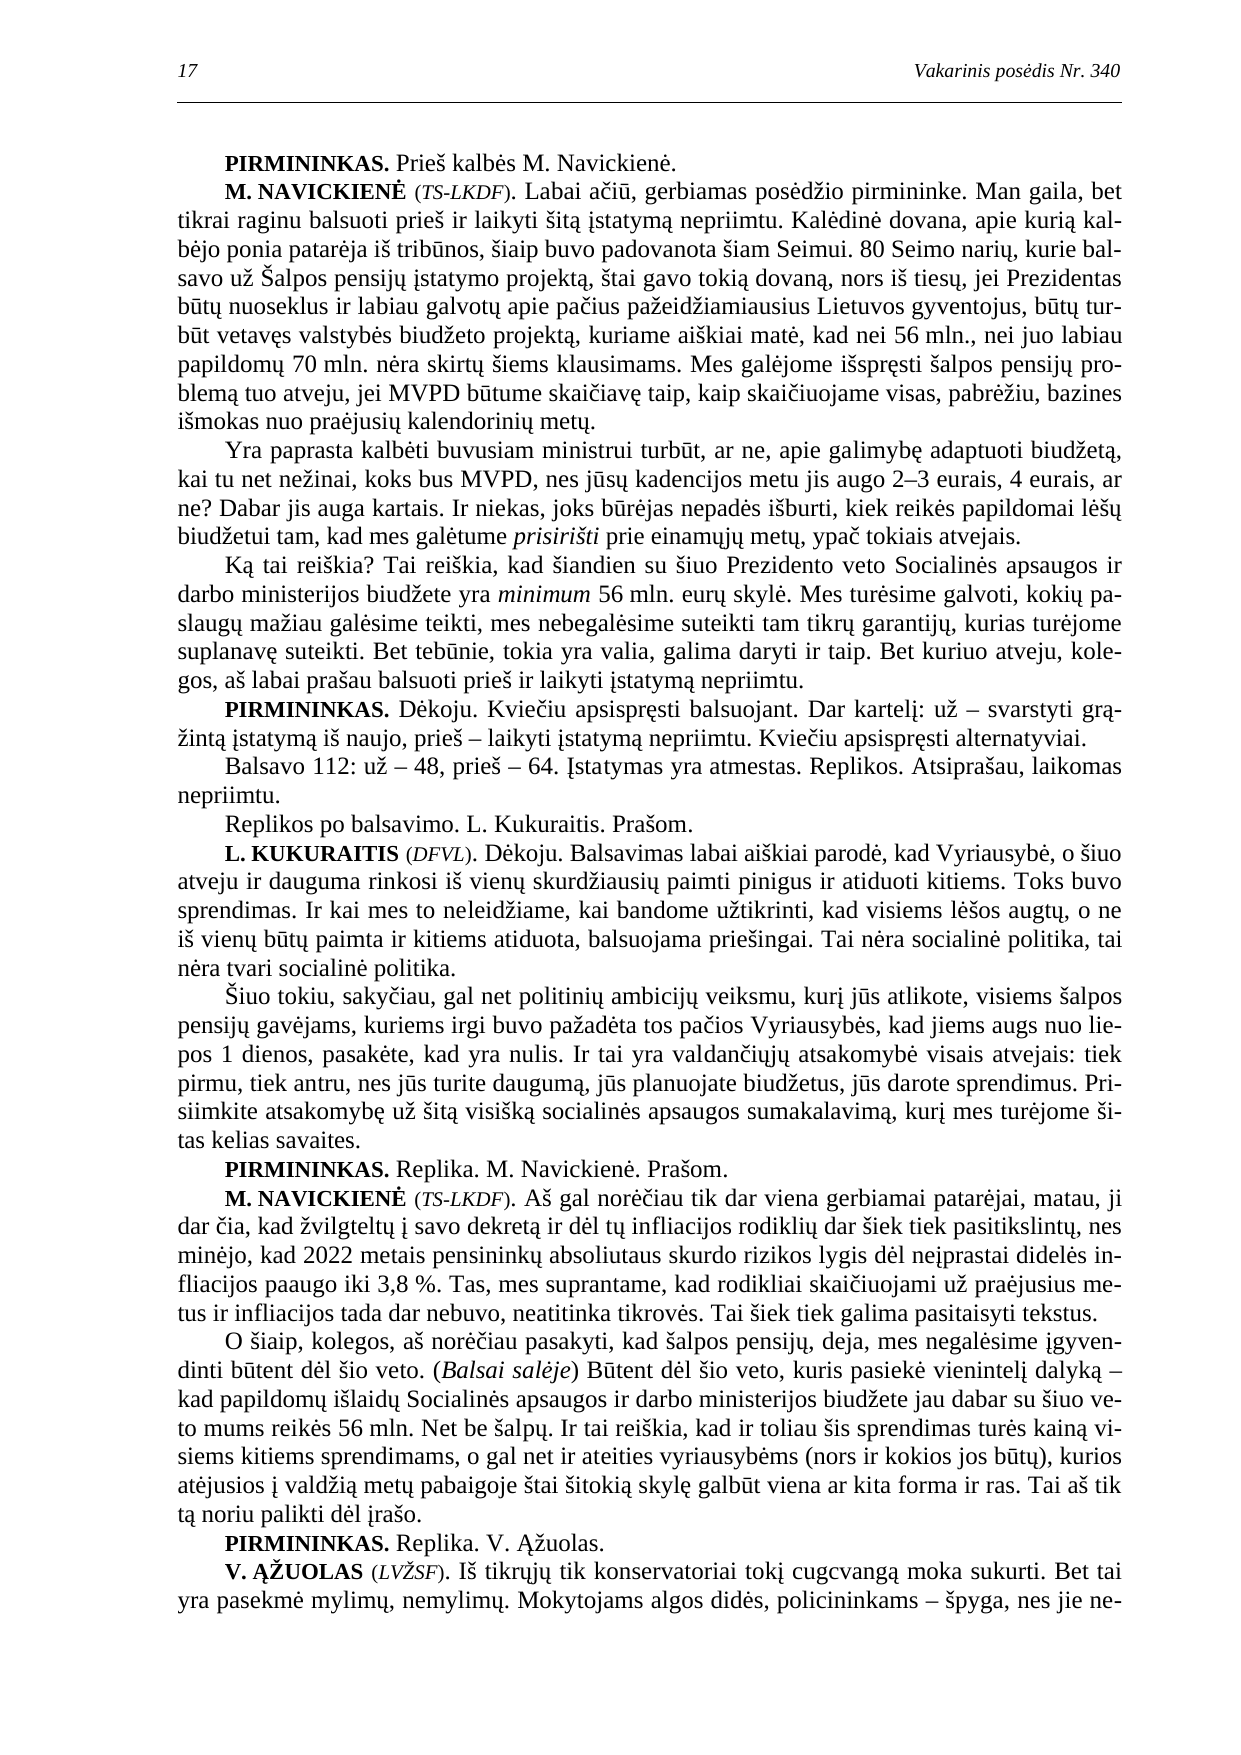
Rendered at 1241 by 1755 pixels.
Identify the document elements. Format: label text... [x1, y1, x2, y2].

text PIRMININKAS. Re­pli­ka. V. Ąžuo­las. [177, 1528, 1122, 1556]
text Re­pli­kos po bal­sa­vi­mo. L. Ku­ku­rai­tis. Pra­šom. [177, 809, 1122, 838]
text O šiaip, ko­le­gos, aš no­rė­čiau pa­sa­ky­ti, kad šal­pos pen­si­jų, de­ja, mes ne­ga­lė­si­me įgy­ven­din­ti bū­tent dėl šio ve­to. (Bal­sai sa­lė­je) Bū­tent dėl šio ve­to, ku­ris pa­sie­kė vie­nin­te­lį da­ly­ką – kad pa­pil­do­mų iš­lai­dų So­cia­li­nės ap­sau­gos ir dar­bo mi­nis­te­ri­jos biu­dže­te jau da­bar su šiuo ve­to mums rei­kės 56 mln. Net be šal­pų. Ir tai reiš­kia, kad ir to­liau šis spren­di­mas tu­rės kai­ną vi­siems ki­tiems spren­di­mams, o gal net ir at­ei­ties vy­riau­sy­bėms (nors ir ko­kios jos bū­tų), ku­rios at­ėju­sios į val­džią me­tų pa­bai­go­je štai ši­to­kią sky­lę gal­būt vie­na ar ki­ta for­ma ir ras. Tai aš tik tą no­riu pa­lik­ti dėl įra­šo. [177, 1326, 1122, 1528]
text M. NAVICKIENĖ (TS-LKDF). Aš gal no­rė­čiau tik dar vie­na ger­bia­mai pa­ta­rė­jai, ma­tau, ji dar čia, kad žvilg­tel­tų į sa­vo dek­re­tą ir dėl tų in­flia­ci­jos ro­dik­lių dar šiek tiek pa­si­tiks­lin­tų, nes mi­nė­jo, kad 2022 me­tais pen­si­nin­kų ab­so­liu­taus skur­do ri­zi­kos ly­gis dėl ne­įpras­tai di­de­lės in­flia­ci­jos pa­au­go iki 3,8 %. Tas, mes su­pran­ta­me, kad ro­dik­liai skai­čiuo­ja­mi už pra­ėju­sius me­tus ir in­flia­ci­jos ta­da dar ne­bu­vo, ne­ati­tin­ka tik­ro­vės. Tai šiek tiek ga­li­ma pa­si­tai­sy­ti teks­tus. [177, 1183, 1122, 1326]
text Šiuo to­kiu, sa­ky­čiau, gal net po­li­ti­nių am­bi­ci­jų veiks­mu, ku­rį jūs at­li­ko­te, vi­siems šal­pos pen­si­jų ga­vė­jams, ku­riems ir­gi bu­vo pa­ža­dė­ta tos pa­čios Vy­riau­sy­bės, kad jiems augs nuo lie­pos 1 die­nos, pa­sa­kė­te, kad yra nu­lis. Ir tai yra val­dan­čių­jų at­sa­ko­my­bė vi­sais at­ve­jais: tiek pir­mu, tiek an­tru, nes jūs tu­ri­te dau­gu­mą, jūs pla­nuo­ja­te biu­dže­tus, jūs da­ro­te spren­di­mus. Pri­si­im­ki­te at­sa­ko­my­bę už ši­tą vi­siš­ką so­cia­li­nės ap­sau­gos su­ma­ka­la­vi­mą, ku­rį mes tu­rė­jo­me ši­tas ke­lias sa­vai­tes. [177, 981, 1122, 1154]
text PIRMININKAS. Re­pli­ka. M. Na­vic­kie­nė. Pra­šom. [177, 1154, 1122, 1183]
text Ką tai reiš­kia? Tai reiš­kia, kad šian­dien su šiuo Pre­zi­den­to ve­to So­cia­li­nės ap­sau­gos ir dar­bo mi­nis­te­ri­jos biu­dže­te yra mi­ni­mum 56 mln. eu­rų sky­lė. Mes tu­rė­si­me gal­vo­ti, ko­kių pa­slau­gų ma­žiau ga­lė­si­me teik­ti, mes ne­be­ga­lė­si­me su­teik­ti tam tik­rų ga­ran­ti­jų, ku­rias tu­rė­jo­me su­pla­na­vę su­teik­ti. Bet te­bū­nie, to­kia yra va­lia, ga­li­ma da­ry­ti ir taip. Bet ku­riuo at­ve­ju, ko­le­gos, aš la­bai pra­šau bal­suo­ti prieš ir lai­ky­ti įsta­ty­mą ne­pri­im­tu. [177, 550, 1122, 694]
text Bal­sa­vo 112: už – 48, prieš – 64. Įsta­ty­mas yra at­mes­tas. Re­pli­kos. At­si­pra­šau, lai­ko­mas ne­pri­im­tu. [177, 751, 1122, 809]
text L. KUKURAITIS (DFVL). Dė­ko­ju. Bal­sa­vi­mas la­bai aiš­kiai pa­ro­dė, kad Vy­riau­sy­bė, o šiuo at­ve­ju ir dau­gu­ma rin­ko­si iš vie­nų skur­džiau­sių pa­im­ti pi­ni­gus ir ati­duo­ti ki­tiems. Toks bu­vo spren­di­mas. Ir kai mes to ne­lei­džia­me, kai ban­do­me už­tik­rin­ti, kad vi­siems lė­šos aug­tų, o ne iš vie­nų bū­tų pa­im­ta ir ki­tiems ati­duo­ta, bal­suo­ja­ma prie­šin­gai. Tai nė­ra so­cia­li­nė po­li­ti­ka, tai nė­ra tva­ri so­cia­li­nė po­li­ti­ka. [177, 838, 1122, 981]
text Yra pa­pras­ta kal­bė­ti bu­vu­siam mi­nist­rui tur­būt, ar ne, apie ga­li­my­bę adap­tuo­ti biu­dže­tą, kai tu net ne­ži­nai, koks bus MVPD, nes jū­sų ka­den­ci­jos me­tu jis augo 2–3 eu­rais, 4 eu­rais, ar ne? Da­bar jis au­ga kar­tais. Ir nie­kas, joks bū­rė­jas ne­pa­dės iš­bur­ti, kiek rei­kės pa­pil­do­mai lė­šų biu­dže­tui tam, kad mes ga­lė­tu­me pri­si­riš­ti prie ei­na­mų­jų me­tų, ypač to­kiais at­ve­jais. [177, 435, 1122, 550]
text PIRMININKAS. Dė­ko­ju. Kvie­čiu ap­si­spręs­ti bal­suo­jant. Dar kar­te­lį: už – svars­ty­ti grą­žin­tą įsta­ty­mą iš nau­jo, prieš – lai­ky­ti įsta­ty­mą ne­pri­im­tu. Kvie­čiu ap­si­spręs­ti al­ter­na­ty­viai. [177, 694, 1122, 751]
text M. NAVICKIENĖ (TS-LKDF). La­bai ačiū, ger­bia­mas po­sė­džio pir­mi­nin­ke. Man gai­la, bet tik­rai ra­gi­nu bal­suo­ti prieš ir lai­ky­ti ši­tą įsta­ty­mą ne­pri­im­tu. Ka­lė­di­nė do­va­na, apie ku­rią kal­bė­jo po­nia pa­ta­rė­ja iš tri­bū­nos, šiaip bu­vo pa­do­va­no­ta šiam Sei­mui. 80 Sei­mo na­rių, ku­rie bal­sa­vo už Šal­pos pen­si­jų įsta­ty­mo pro­jek­tą, štai ga­vo to­kią do­va­ną, nors iš tie­sų, jei Pre­zi­den­tas bū­tų nuo­sek­lus ir la­biau gal­vo­tų apie pa­čius pa­žei­džia­miau­sius Lie­tu­vos gy­ven­to­jus, bū­tų tur­būt ve­ta­vęs vals­ty­bės biu­dže­to pro­jek­tą, ku­ria­me aiš­kiai ma­tė, kad nei 56 mln., nei juo la­biau pa­pil­do­mų 70 mln. nė­ra skir­tų šiems klau­si­mams. Mes ga­lė­jo­me iš­spręs­ti šal­pos pen­si­jų pro­ble­mą tuo at­ve­ju, jei MVPD bū­tu­me skai­čia­vę taip, kaip skai­čiuo­ja­me vi­sas, pa­brė­žiu, ba­zi­nes iš­mo­kas nuo pra­ėju­sių ka­len­do­ri­nių me­tų. [177, 176, 1122, 435]
text V. ĄŽUOLAS (LVŽSF). Iš tik­rų­jų tik kon­ser­va­to­riai to­kį cug­cvan­gą mo­ka su­kur­ti. Bet tai yra pa­sek­mė my­li­mų, ne­my­li­mų. Mo­ky­to­jams al­gos di­dės, po­li­ci­nin­kams – špy­ga, nes jie ne­ [177, 1556, 1122, 1614]
text PIRMININKAS. Prieš kal­bės M. Na­vic­kie­nė. [177, 148, 1122, 176]
